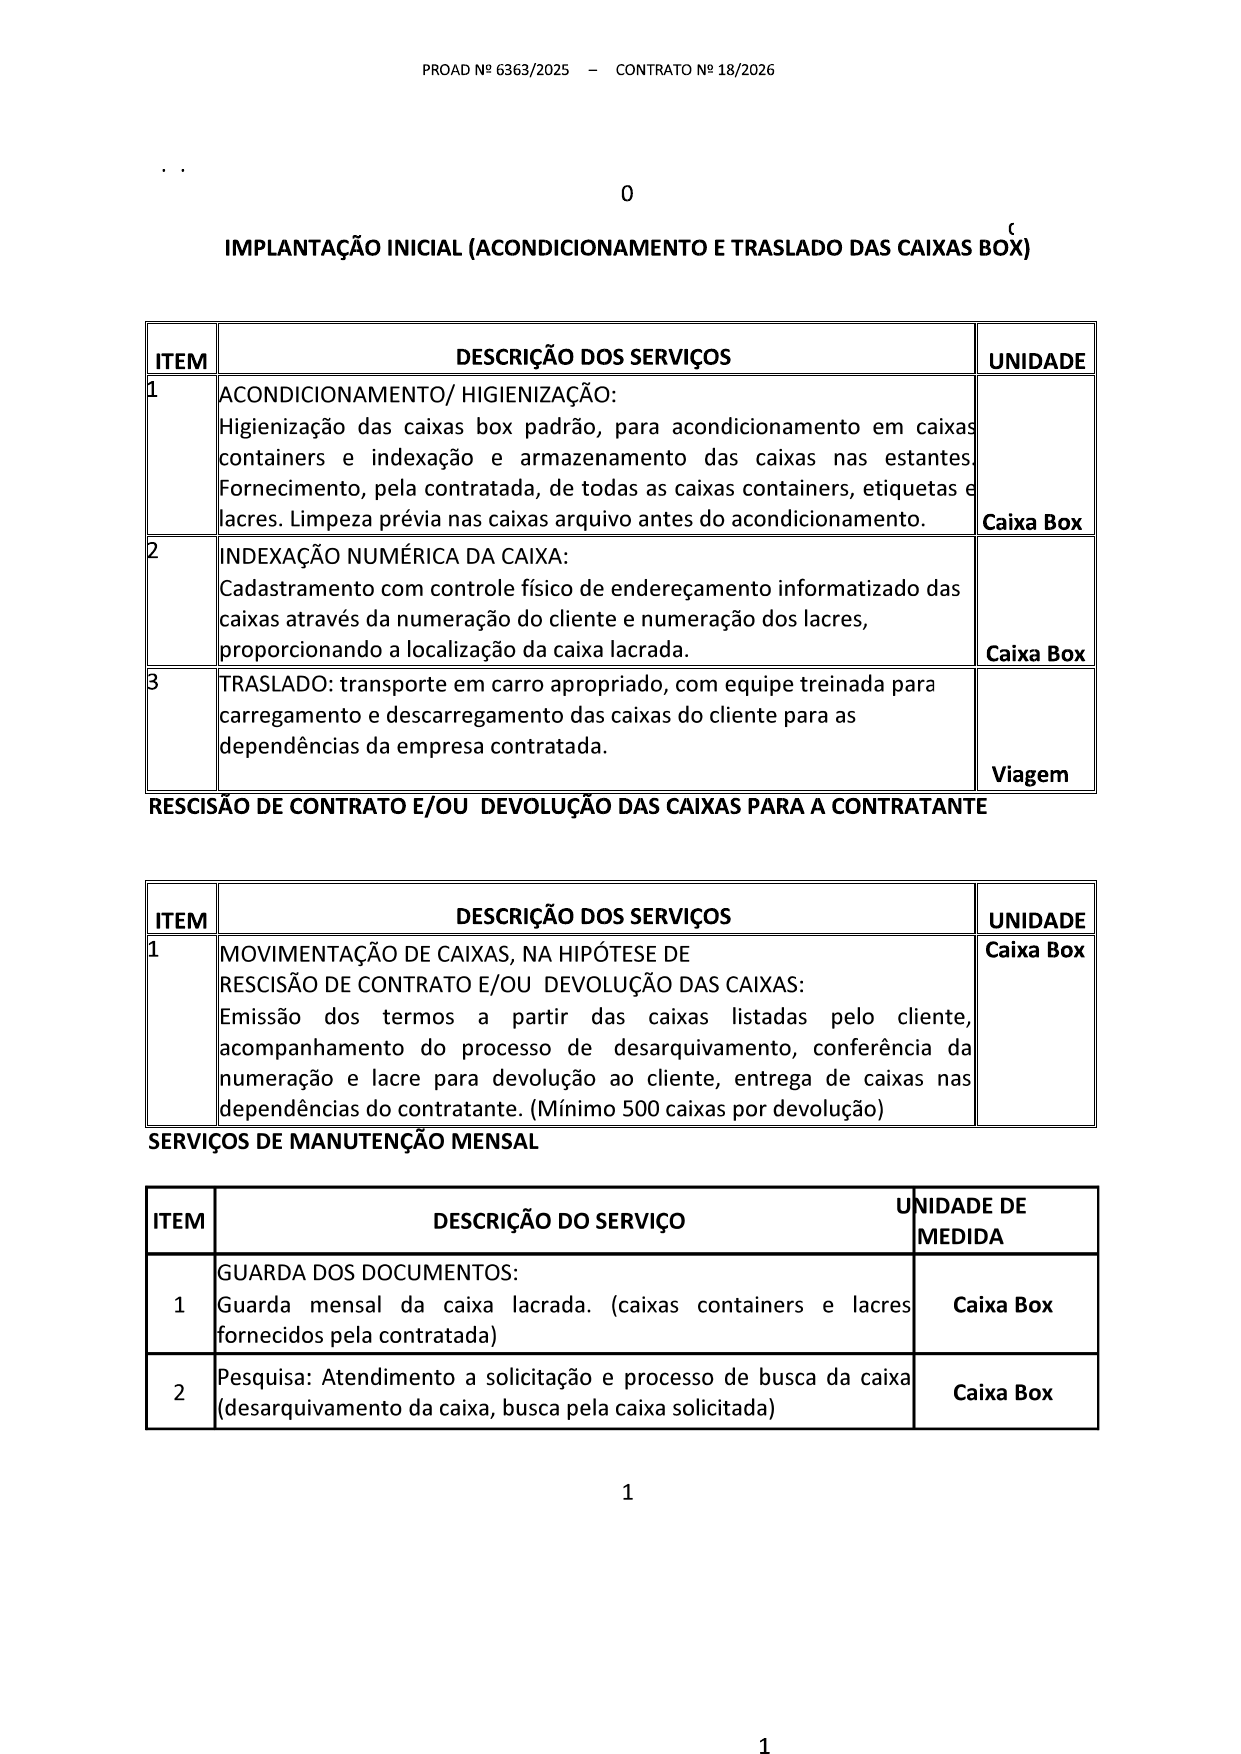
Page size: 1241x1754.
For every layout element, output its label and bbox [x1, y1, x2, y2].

table_cell [148, 376, 216, 534]
table_cell [219, 669, 974, 790]
table_cell [978, 376, 1094, 534]
table_cell [148, 676, 155, 687]
table_cell [148, 945, 152, 955]
table_header [148, 324, 216, 373]
table_cell [219, 376, 974, 534]
table_cell [219, 936, 974, 1125]
table_header [978, 884, 1094, 932]
table_cell [978, 537, 1094, 665]
table_cell [148, 669, 216, 790]
table_header [219, 884, 974, 932]
table_cell [148, 537, 216, 665]
table_cell [148, 936, 216, 1125]
table_header [978, 324, 1094, 373]
table_cell [219, 537, 974, 665]
table_cell [978, 936, 1094, 1125]
table_header [148, 884, 216, 932]
table_cell [978, 669, 1094, 790]
table_cell [148, 544, 154, 555]
table_header [219, 324, 974, 373]
